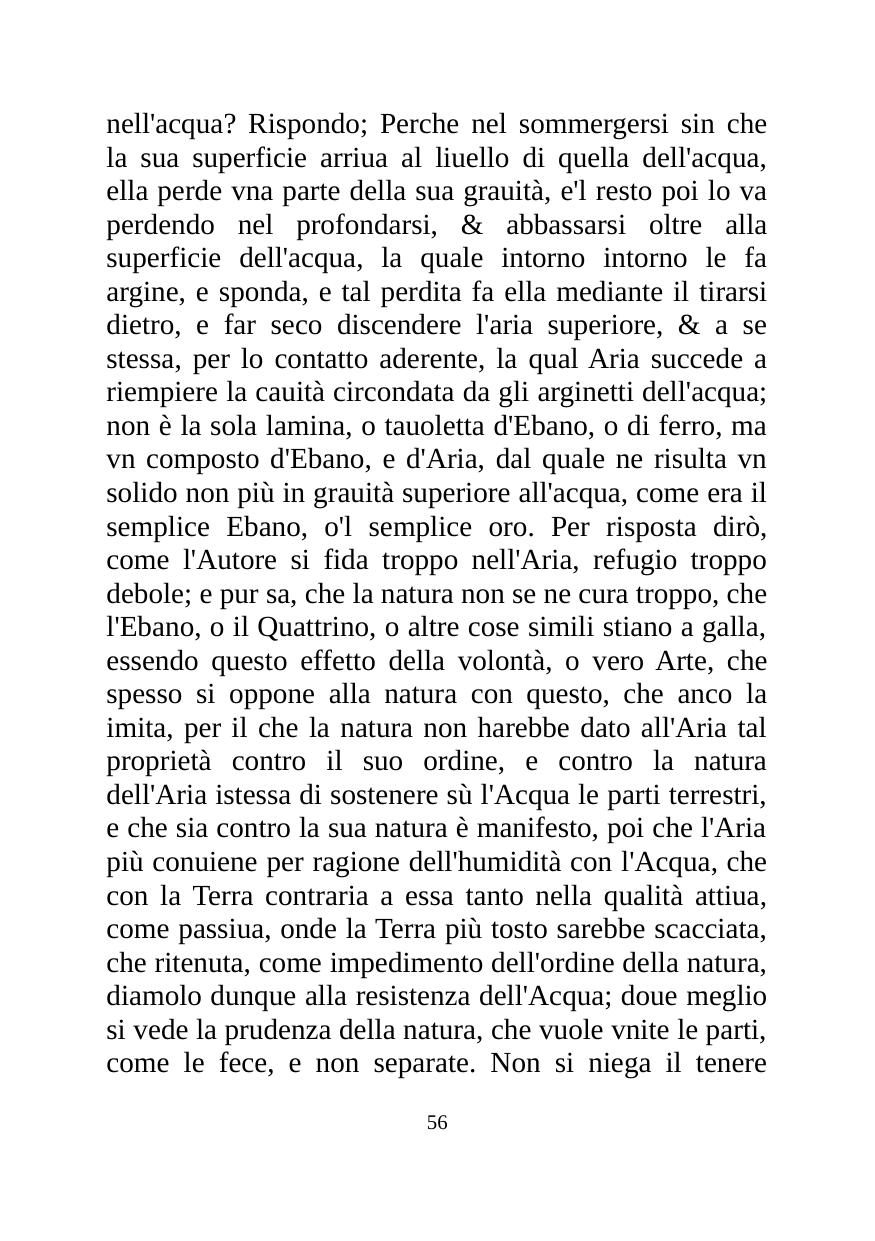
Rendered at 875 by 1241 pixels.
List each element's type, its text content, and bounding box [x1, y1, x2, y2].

text nell'acqua? Rispondo; Perche nel sommergersi sin che la sua superficie arriua al liuello di quella dell'acqua, ella perde vna parte della sua grauità, e'l resto poi lo va perdendo nel profondarsi, & abbassarsi oltre alla superficie dell'acqua, la quale intorno intorno le fa argine, e sponda, e tal perdita fa ella mediante il tirarsi dietro, e far seco discendere l'aria superiore, & a se stessa, per lo contatto aderente, la qual Aria succede a riempiere la cauità circondata da gli arginetti dell'acqua; non è la sola lamina, o tauoletta d'Ebano, o di ferro, ma vn composto d'Ebano, e d'Aria, dal quale ne risulta vn solido non più in grauità superiore all'acqua, come era il semplice Ebano, o'l semplice oro. Per risposta dirò, come l'Autore si fida troppo nell'Aria, refugio troppo debole; e pur sa, che la natura non se ne cura troppo, che l'Ebano, o il Quattrino, o altre cose simili stiano a galla, essendo questo effetto della volontà, o vero Arte, che spesso si oppone alla natura con questo, che anco la imita, per il che la natura non harebbe dato all'Aria tal proprietà contro il suo ordine, e contro la natura dell'Aria istessa di sostenere sù l'Acqua le parti terrestri, e che sia contro la sua natura è manifesto, poi che l'Aria più conuiene per ragione dell'humidità con l'Acqua, che con la Terra contraria a essa tanto nella qualità attiua, come passiua, onde la Terra più tosto sarebbe scacciata, che ritenuta, come impedimento dell'ordine della natura, diamolo dunque alla resistenza dell'Acqua; doue meglio si vede la prudenza della natura, che vuole vnite le parti, come le fece, e non separate. Non si niega il tenere [106, 106, 768, 1079]
